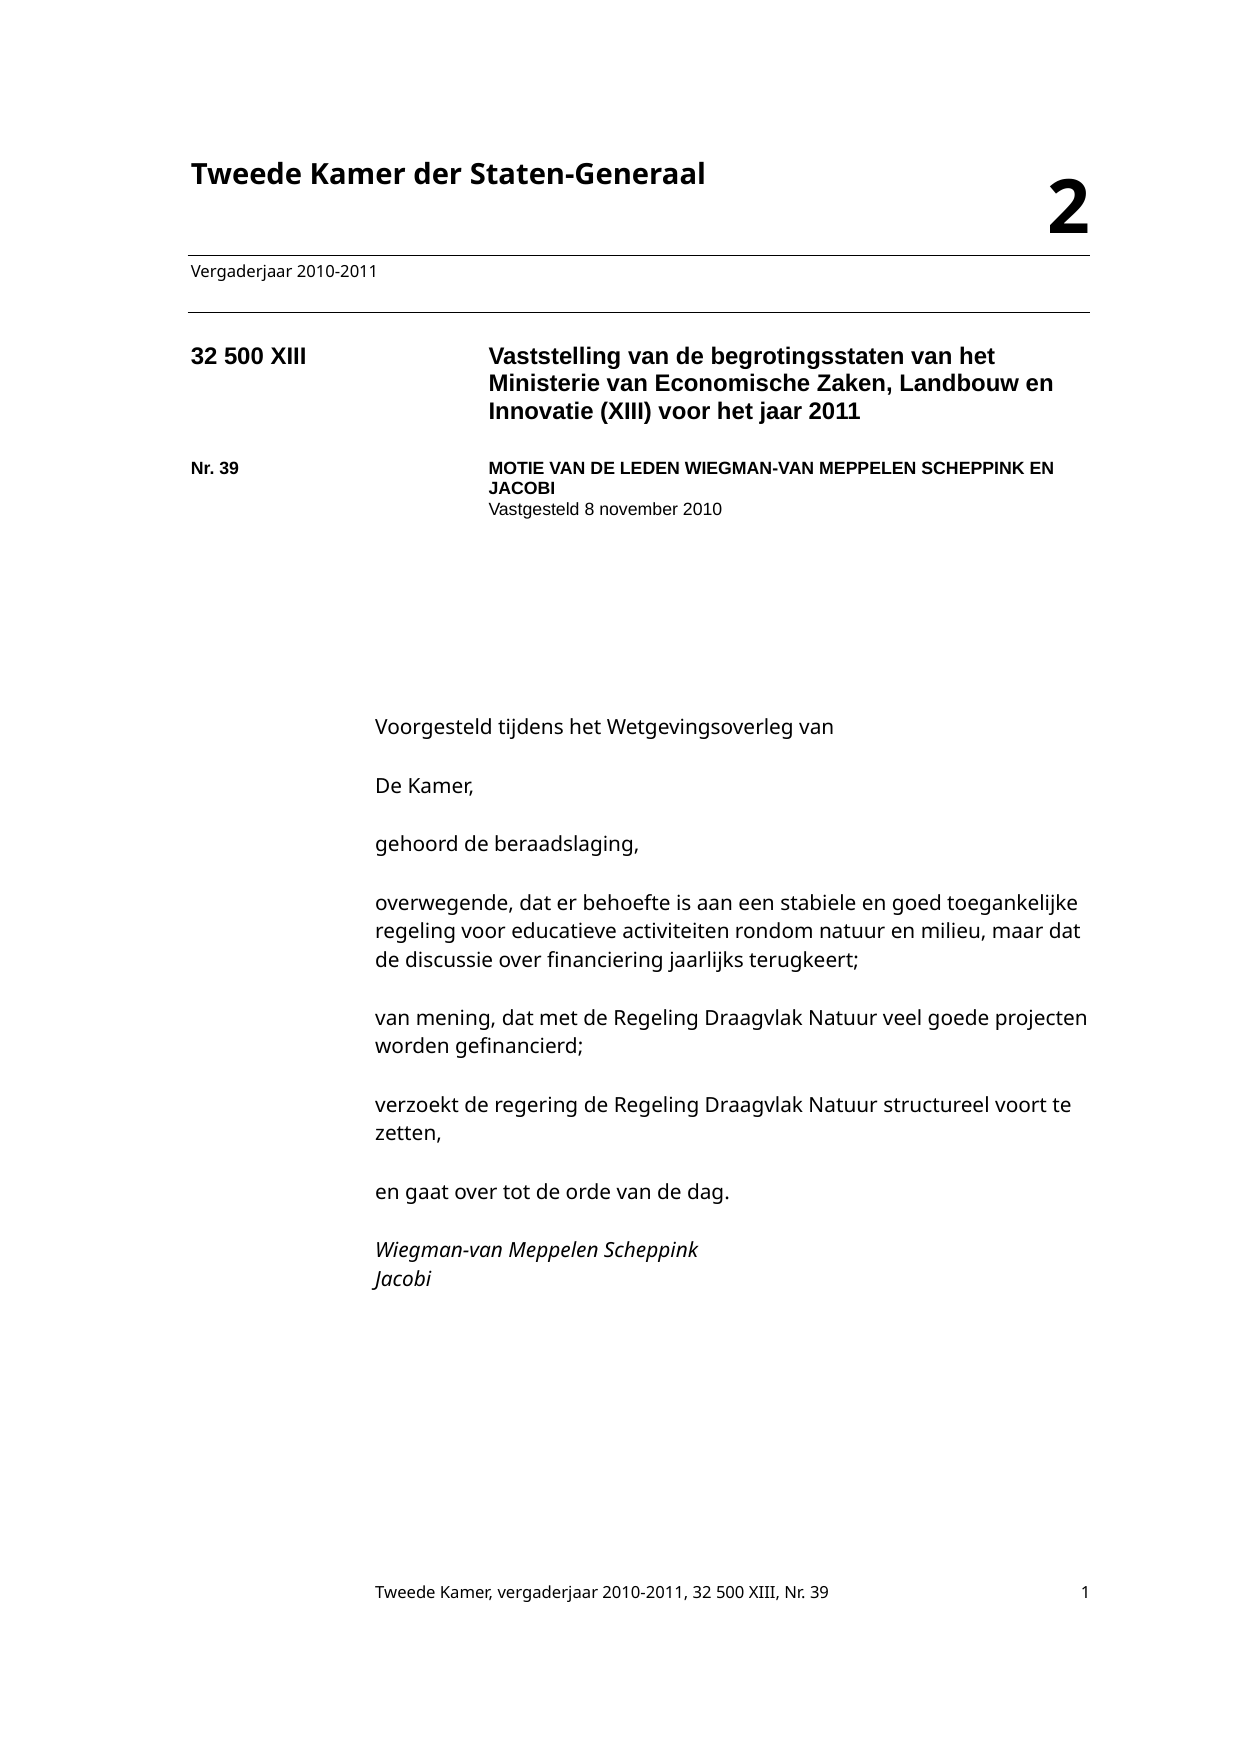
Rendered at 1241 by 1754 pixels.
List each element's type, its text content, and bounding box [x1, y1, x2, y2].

text Jacobi [375, 1264, 1090, 1292]
table_cell [485, 256, 1090, 312]
table_header Tweede Kamer der Staten-Generaal [188, 150, 909, 255]
table_cell 32 500 XIII [188, 339, 485, 454]
text van mening, dat met de Regeling Draagvlak Natuur veel goede projecten worden gefinancierd; [375, 1003, 1090, 1060]
table_cell [188, 313, 485, 339]
text De Kamer, [375, 771, 1090, 799]
table_cell Nr. 39 [188, 455, 485, 594]
text en gaat over tot de orde van de dag. [375, 1177, 1090, 1205]
table_cell Vaststelling van de begrotingsstaten van het Ministerie van Economische Zaken, Landbouw en Innovatie (XIII) voor het jaar 2011 [485, 339, 1090, 454]
text gehoord de beraadslaging, [375, 829, 1090, 858]
table_cell MOTIE VAN DE LEDEN WIEGMAN-VAN MEPPELEN SCHEPPINK EN JACOBI Vastgesteld 8 november 2010 [485, 455, 1090, 594]
table_cell Vergaderjaar 2010-2011 [188, 256, 485, 312]
text verzoekt de regering de Regeling Draagvlak Natuur structureel voort te zetten, [375, 1090, 1090, 1147]
text Voorgesteld tijdens het Wetgevingsoverleg van [375, 712, 1090, 741]
text Wiegman-van Meppelen Scheppink [375, 1235, 1090, 1264]
text overwegende, dat er behoefte is aan een stabiele en goed toegankelijke regeling voor educatieve activiteiten rondom natuur en milieu, maar dat de discussie over financiering jaarlijks terugkeert; [375, 888, 1090, 973]
table_header 2 [910, 150, 1090, 255]
table_cell [485, 313, 1090, 339]
